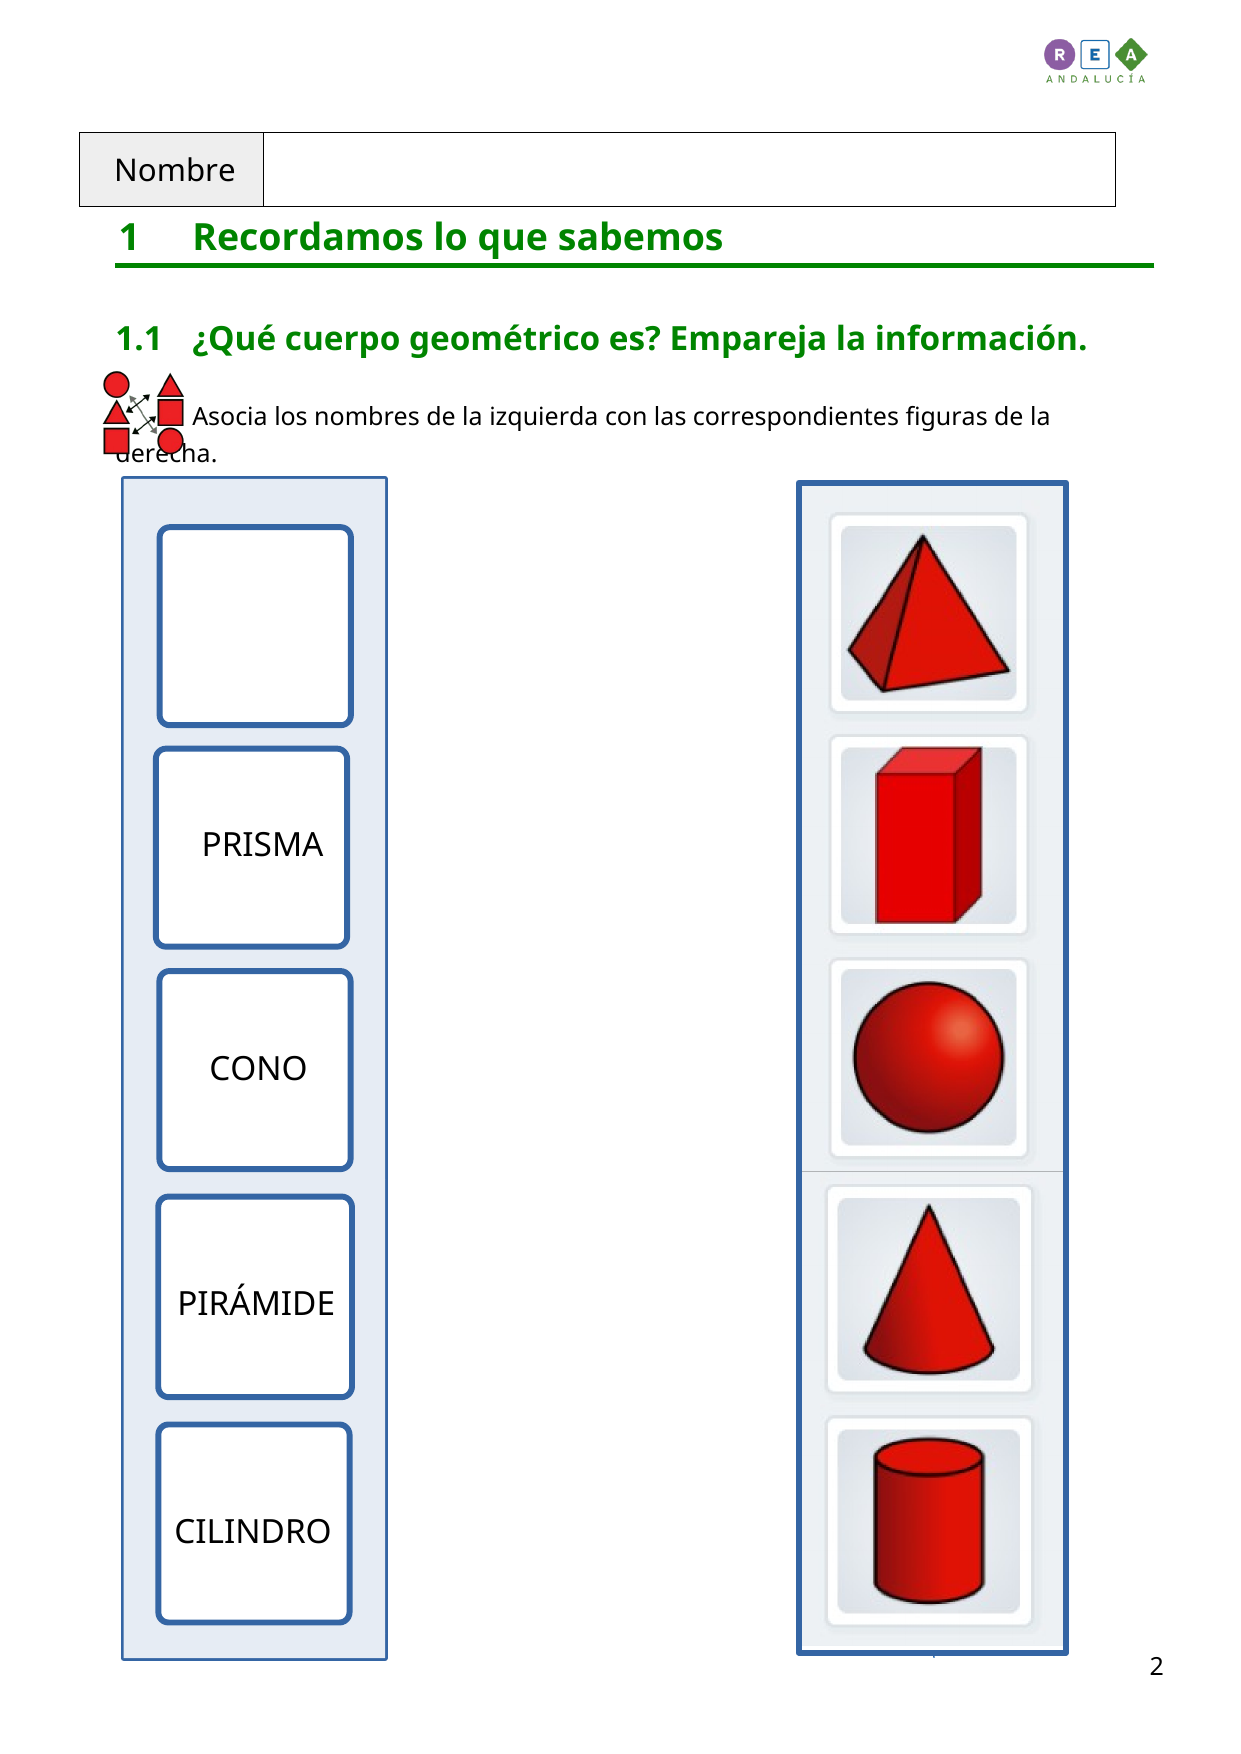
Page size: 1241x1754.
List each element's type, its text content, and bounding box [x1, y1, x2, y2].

picture [1039, 33, 1152, 88]
table_header Nombre [80, 133, 263, 206]
picture [802, 486, 1063, 1646]
picture [101, 369, 185, 456]
text 1.1 ¿Qué cuerpo geométrico es? Empareja la información. [115, 268, 1154, 360]
list Recordamos lo que sabemos [118, 207, 1114, 261]
table_header [264, 133, 1115, 206]
text 2 [1149, 1648, 1167, 1682]
list [118, 118, 1114, 132]
text Asocia los nombres de la izquierda con las correspondientes figuras de la derecha. [115, 399, 1154, 470]
